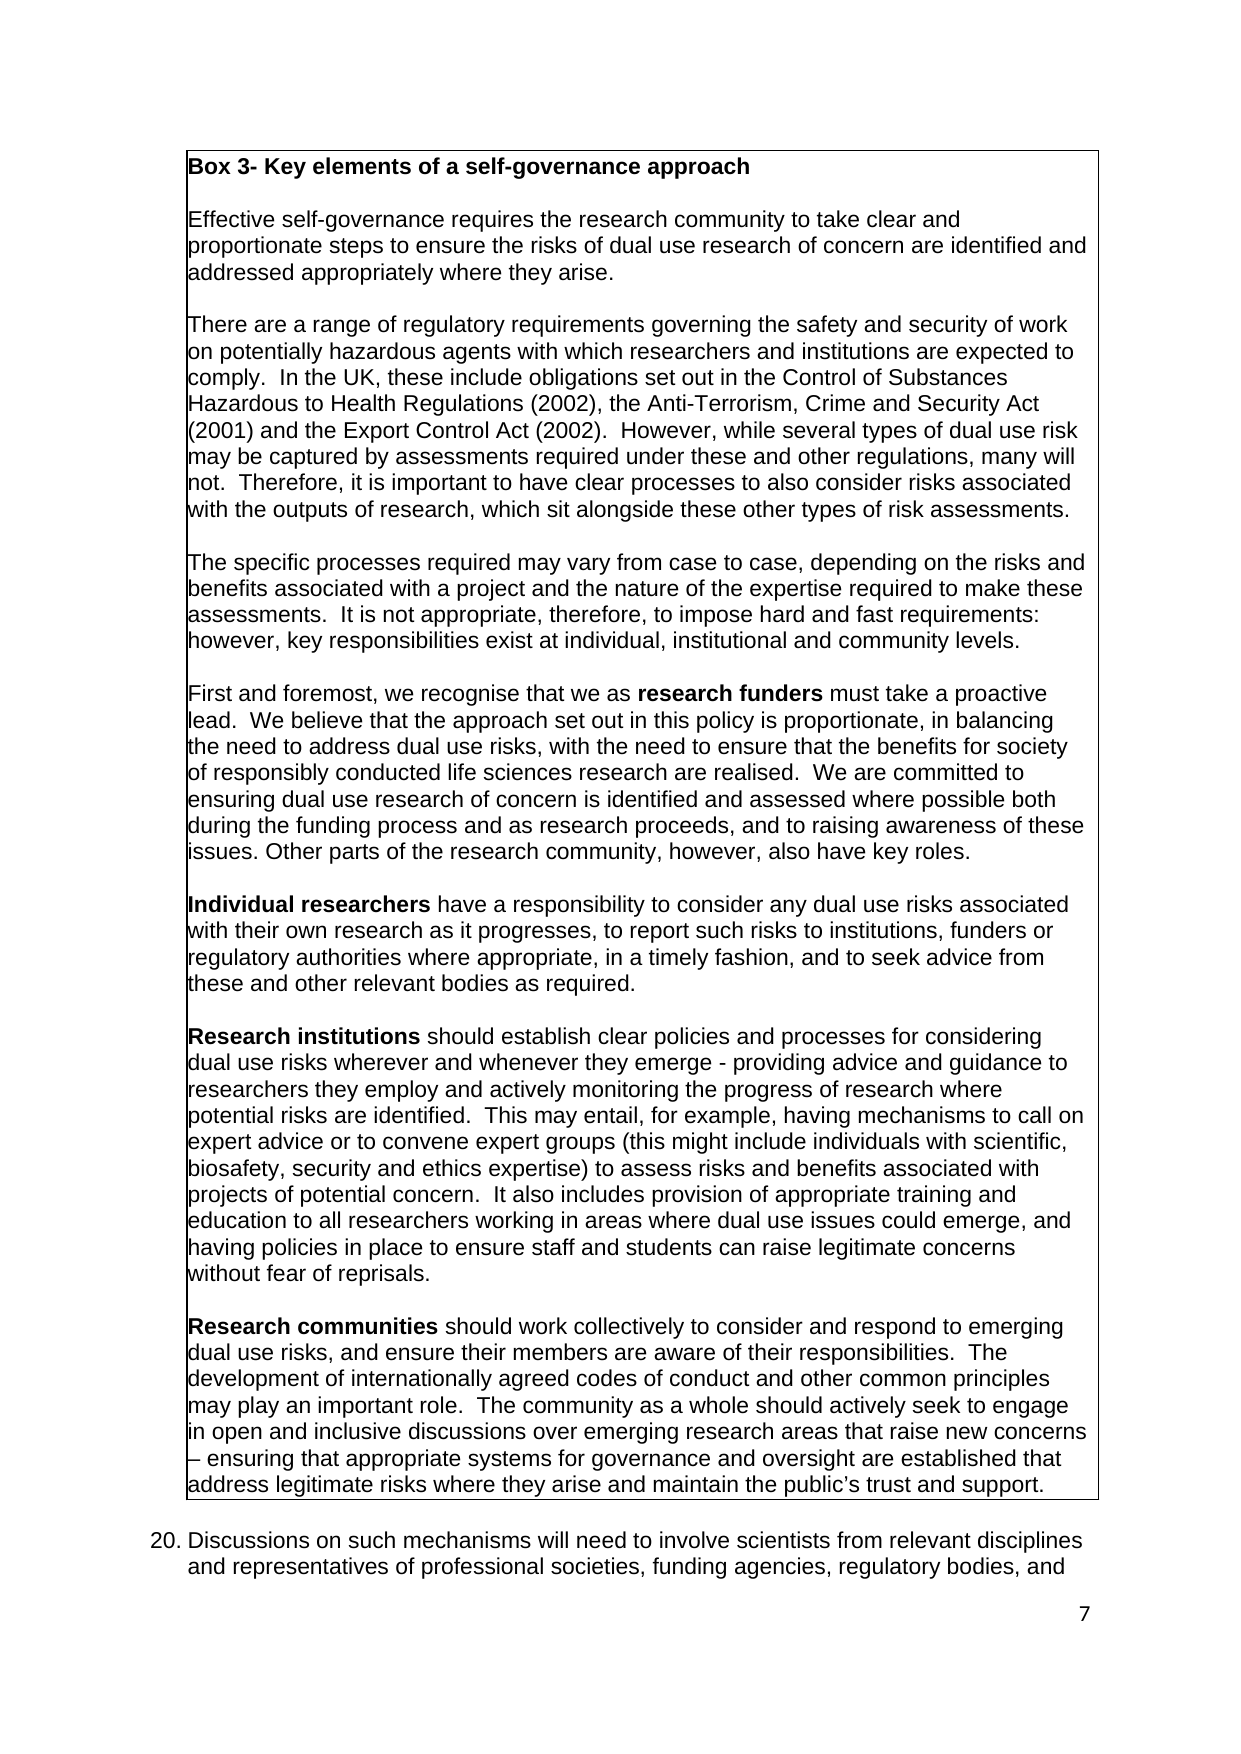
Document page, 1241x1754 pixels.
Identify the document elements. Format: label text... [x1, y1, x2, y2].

subtitle First and foremost, we recognise that we as research funders must take a proactive lead. We believe that the approach set out in this policy is proportionate, in balancing the need to address dual use risks, with the need to ensure that the benefits for society of responsibly conducted life sciences research are realised. We are committed to ensuring dual use research of concern is identified and assessed where possible both during the funding process and as research proceeds, and to raising awareness of these issues. Other parts of the research community, however, also have key roles. [188, 677, 1098, 865]
subtitle Effective self-governance requires the research community to take clear and proportionate steps to ensure the risks of dual use research of concern are identified and addressed appropriately where they arise. [188, 203, 1098, 285]
subtitle The specific processes required may vary from case to case, depending on the risks and benefits associated with a project and the nature of the expertise required to make these assessments. It is not appropriate, therefore, to impose hard and fast requirements: however, key responsibilities exist at individual, institutional and community levels. [188, 545, 1098, 654]
subtitle Individual researchers have a responsibility to consider any dual use risks associated with their own research as it progresses, to report such risks to institutions, funders or regulatory authorities where appropriate, in a timely fashion, and to seek advice from these and other relevant bodies as required. [188, 888, 1098, 996]
subtitle Discussions on such mechanisms will need to involve scientists from relevant disciplines and representatives of professional societies, funding agencies, regulatory bodies, and [150, 1527, 1090, 1579]
subtitle There are a range of regulatory requirements governing the safety and security of work on potentially hazardous agents with which researchers and institutions are expected to comply. In the UK, these include obligations set out in the Control of Substances Hazardous to Health Regulations (2002), the Anti-Terrorism, Crime and Security Act (2001) and the Export Control Act (2002). However, while several types of dual use risk may be captured by assessments required under these and other regulations, many will not. Therefore, it is important to have clear processes to also consider risks associated with the outputs of research, which sit alongside these other types of risk assessments. [188, 308, 1098, 522]
subtitle Box 3- Key elements of a self-governance approach [188, 151, 1098, 179]
subtitle Research communities should work collectively to consider and respond to emerging dual use risks, and ensure their members are aware of their responsibilities. The development of internationally agreed codes of conduct and other common principles may play an important role. The community as a whole should actively seek to engage in open and inclusive discussions over emerging research areas that raise new concerns – ensuring that appropriate systems for governance and oversight are established that address legitimate risks where they arise and maintain the public’s trust and support. [188, 1309, 1098, 1499]
subtitle Research institutions should establish clear policies and processes for considering dual use risks wherever and whenever they emerge - providing advice and guidance to researchers they employ and actively monitoring the progress of research where potential risks are identified. This may entail, for example, having mechanisms to call on expert advice or to convene expert groups (this might include individuals with scientific, biosafety, security and ethics expertise) to assess risks and benefits associated with projects of potential concern. It also includes provision of appropriate training and education to all researchers working in areas where dual use issues could emerge, and having policies in place to ensure staff and students can raise legitimate concerns without fear of reprisals. [188, 1020, 1098, 1286]
